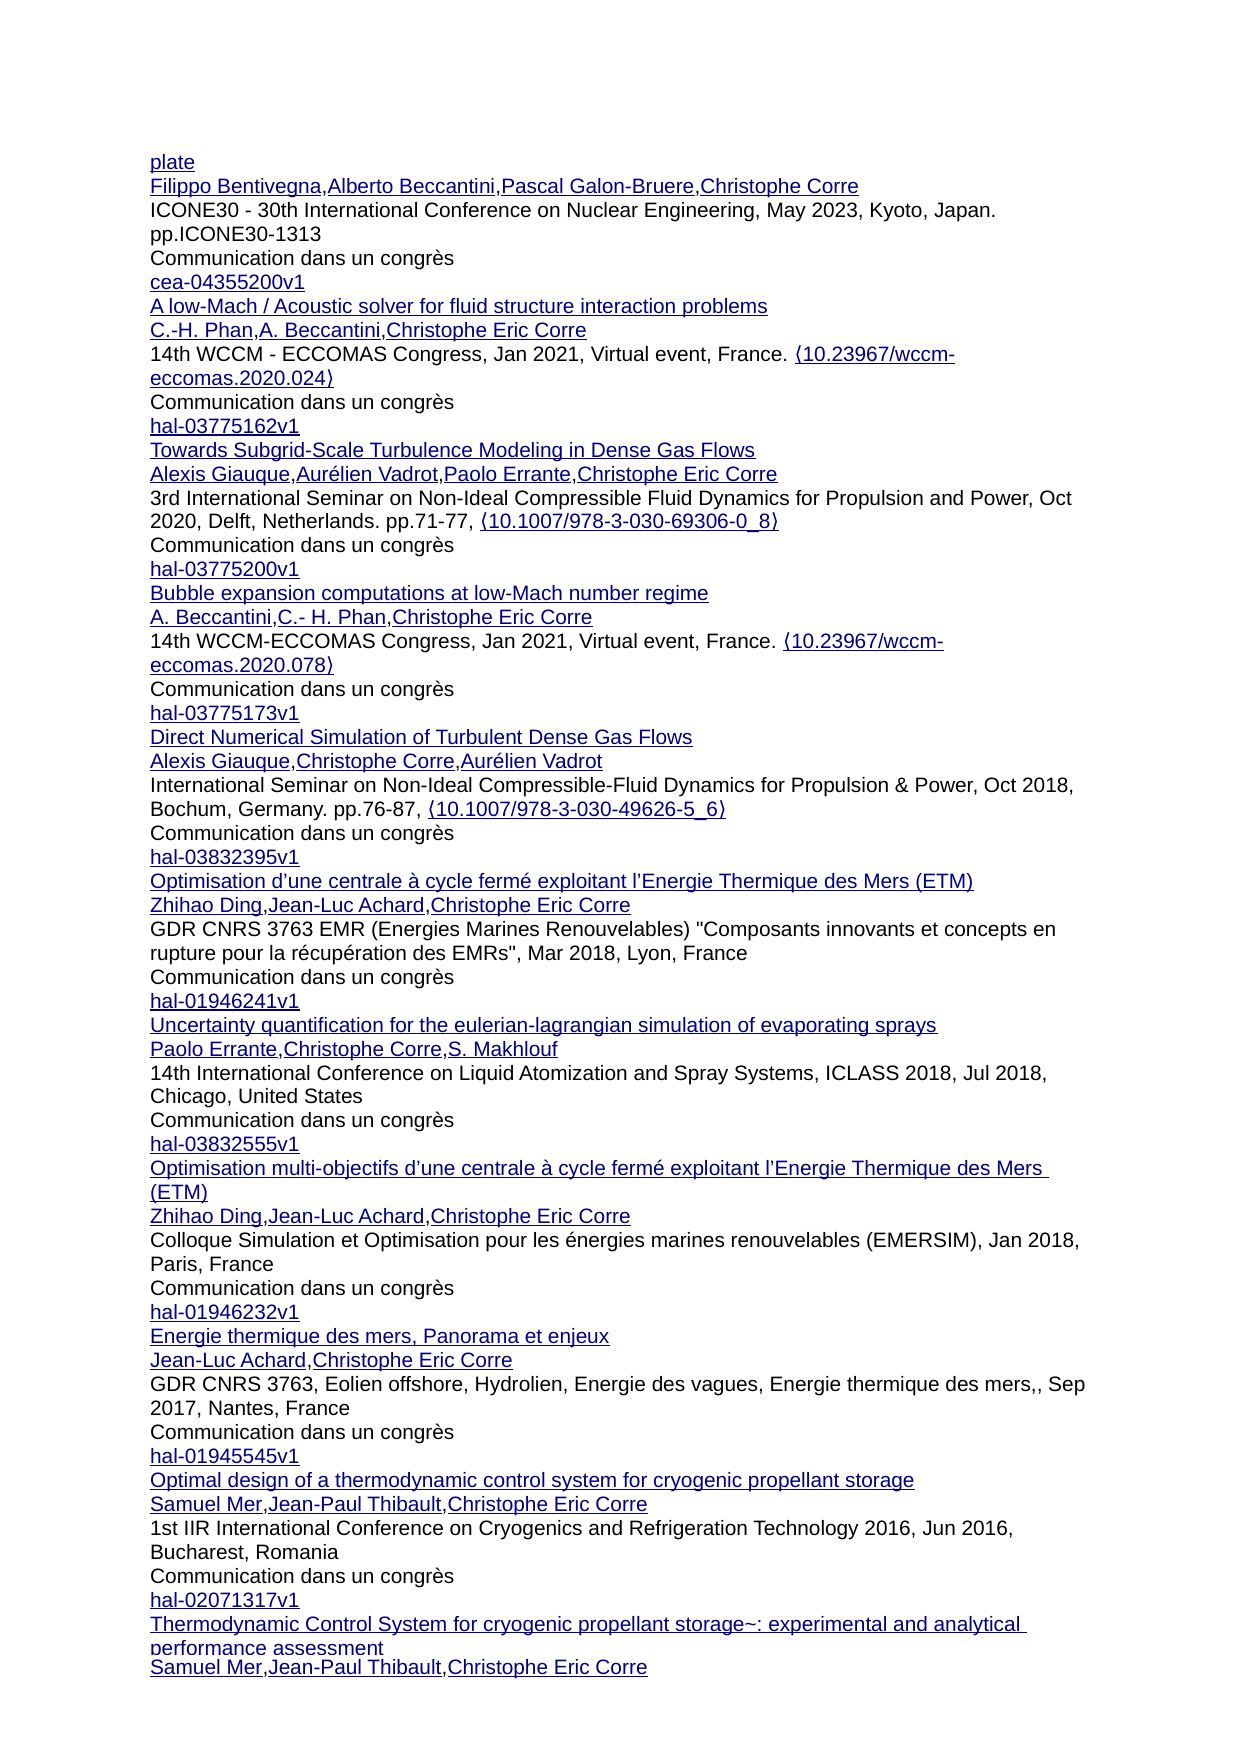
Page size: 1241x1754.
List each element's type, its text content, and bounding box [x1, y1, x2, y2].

table_cell Bubble expansion computations at low-Mach number regime A. Beccantini,C.- H. Phan,Christophe Eric Corre 14th WCCM-ECCOMAS Congress, Jan 2021, Virtual event, France. ⟨10.23967/wccm-eccomas.2020.078⟩ Communication dans un congrès hal-03775173v1 [150, 581, 1090, 725]
table_cell Optimisation d’une centrale à cycle fermé exploitant l’Energie Thermique des Mers (ETM) Zhihao Ding,Jean-Luc Achard,Christophe Eric Corre GDR CNRS 3763 EMR (Energies Marines Renouvelables) "Composants innovants et concepts en rupture pour la récupération des EMRs", Mar 2018, Lyon, France Communication dans un congrès hal-01946241v1 [150, 869, 1090, 1012]
table_cell Numerical and experimental parametric investigation of rarefaction wave propagation across an orifice plate Filippo Bentivegna,Alberto Beccantini,Pascal Galon-Bruere,Christophe Corre ICONE30 - 30th International Conference on Nuclear Engineering, May 2023, Kyoto, Japan. pp.ICONE30-1313 Communication dans un congrès cea-04355200v1 [150, 150, 1090, 294]
table_cell Thermodynamic Control System for cryogenic propellant storage~: experimental and analytical performance assessment Samuel Mer,Jean-Paul Thibault,Christophe Eric Corre [150, 1611, 1090, 1679]
table_cell Towards Subgrid-Scale Turbulence Modeling in Dense Gas Flows Alexis Giauque,Aurélien Vadrot,Paolo Errante,Christophe Eric Corre 3rd International Seminar on Non-Ideal Compressible Fluid Dynamics for Propulsion and Power, Oct 2020, Delft, Netherlands. pp.71-77, ⟨10.1007/978-3-030-69306-0_8⟩ Communication dans un congrès hal-03775200v1 [150, 438, 1090, 581]
table_cell Energie thermique des mers, Panorama et enjeux Jean-Luc Achard,Christophe Eric Corre GDR CNRS 3763, Eolien offshore, Hydrolien, Energie des vagues, Energie thermique des mers,, Sep 2017, Nantes, France Communication dans un congrès hal-01945545v1 [150, 1324, 1090, 1468]
table_cell Optimal design of a thermodynamic control system for cryogenic propellant storage Samuel Mer,Jean-Paul Thibault,Christophe Eric Corre 1st IIR International Conference on Cryogenics and Refrigeration Technology 2016, Jun 2016, Bucharest, Romania Communication dans un congrès hal-02071317v1 [150, 1468, 1090, 1611]
table_cell A low-Mach / Acoustic solver for fluid structure interaction problems C.-H. Phan,A. Beccantini,Christophe Eric Corre 14th WCCM - ECCOMAS Congress, Jan 2021, Virtual event, France. ⟨10.23967/wccm-eccomas.2020.024⟩ Communication dans un congrès hal-03775162v1 [150, 294, 1090, 437]
table_cell Uncertainty quantification for the eulerian-lagrangian simulation of evaporating sprays Paolo Errante,Christophe Corre,S. Makhlouf 14th International Conference on Liquid Atomization and Spray Systems, ICLASS 2018, Jul 2018, Chicago, United States Communication dans un congrès hal-03832555v1 [150, 1013, 1090, 1156]
table_cell Optimisation multi-objectifs d’une centrale à cycle fermé exploitant l’Energie Thermique des Mers (ETM) Zhihao Ding,Jean-Luc Achard,Christophe Eric Corre Colloque Simulation et Optimisation pour les énergies marines renouvelables (EMERSIM), Jan 2018, Paris, France Communication dans un congrès hal-01946232v1 [150, 1156, 1090, 1324]
table_cell Direct Numerical Simulation of Turbulent Dense Gas Flows Alexis Giauque,Christophe Corre,Aurélien Vadrot International Seminar on Non-Ideal Compressible-Fluid Dynamics for Propulsion & Power, Oct 2018, Bochum, Germany. pp.76-87, ⟨10.1007/978-3-030-49626-5_6⟩ Communication dans un congrès hal-03832395v1 [150, 725, 1090, 869]
